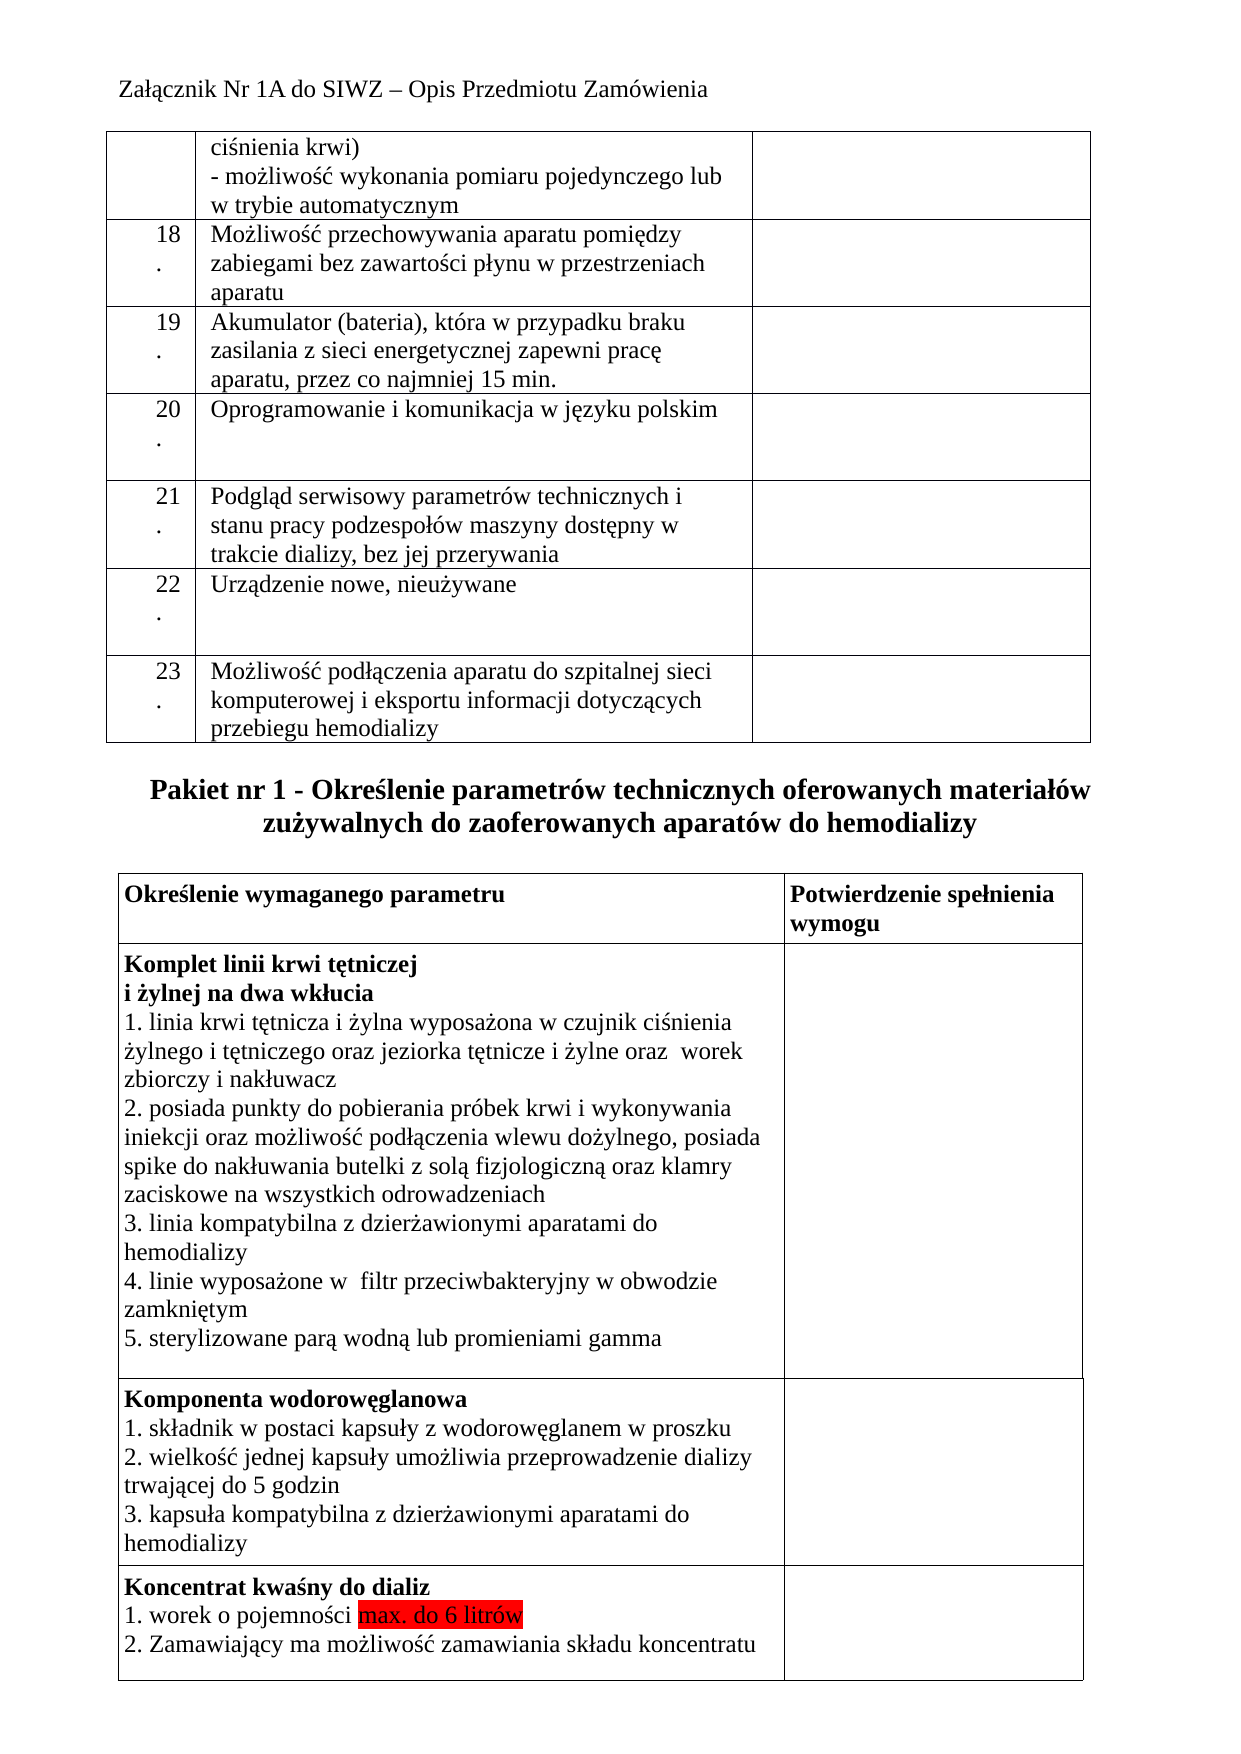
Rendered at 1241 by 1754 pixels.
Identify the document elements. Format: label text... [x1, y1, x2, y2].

table_cell ciśnienia krwi) - możliwość wykonania pomiaru pojedynczego lub w trybie automatycznym [196, 132, 752, 218]
text Pakiet nr 1 - Określenie parametrów technicznych oferowanych materiałów zużywalnych do zaoferowanych aparatów do hemodializy [118, 772, 1122, 839]
table_cell [753, 394, 1090, 480]
table_cell [753, 656, 1090, 742]
table_cell Możliwość podłączenia aparatu do szpitalnej sieci komputerowej i eksportu informacji dotyczących przebiegu hemodializy [196, 656, 752, 742]
table_cell Komponenta wodorowęglanowa 1. składnik w postaci kapsuły z wodorowęglanem w proszku 2. wielkość jednej kapsuły umożliwia przeprowadzenie dializy trwającej do 5 godzin 3. kapsuła kompatybilna z dzierżawionymi aparatami do hemodializy [119, 1379, 784, 1565]
table_cell Koncentrat kwaśny do dializ 1. worek o pojemności max. do 6 litrów 2. Zamawiający ma możliwość zamawiania składu koncentratu [119, 1566, 784, 1680]
table_cell [785, 1379, 1083, 1565]
table_cell Podgląd serwisowy parametrów technicznych i stanu pracy podzespołów maszyny dostępny w trakcie dializy, bez jej przerywania [196, 481, 752, 568]
table_header Potwierdzenie spełnienia wymogu [785, 874, 1082, 943]
table_cell [753, 481, 1090, 568]
table_cell [107, 132, 195, 218]
table_cell [107, 481, 195, 568]
table_cell [107, 220, 195, 306]
table_cell [107, 307, 195, 393]
table_cell [107, 656, 195, 742]
table_cell [753, 220, 1090, 306]
table_cell Urządzenie nowe, nieużywane [196, 569, 752, 655]
table_cell [785, 1566, 1083, 1680]
table_cell [753, 307, 1090, 393]
table_cell [753, 569, 1090, 655]
table_cell Możliwość przechowywania aparatu pomiędzy zabiegami bez zawartości płynu w przestrzeniach aparatu [196, 220, 752, 306]
table_cell Oprogramowanie i komunikacja w języku polskim [196, 394, 752, 480]
table_cell Komplet linii krwi tętniczej i żylnej na dwa wkłucia 1. linia krwi tętnicza i żylna wyposażona w czujnik ciśnienia żylnego i tętniczego oraz jeziorka tętnicze i żylne oraz worek zbiorczy i nakłuwacz 2. posiada punkty do pobierania próbek krwi i wykonywania iniekcji oraz możliwość podłączenia wlewu dożylnego, posiada spike do nakłuwania butelki z solą fizjologiczną oraz klamry zaciskowe na wszystkich odrowadzeniach 3. linia kompatybilna z dzierżawionymi aparatami do hemodializy 4. linie wyposażone w filtr przeciwbakteryjny w obwodzie zamkniętym 5. sterylizowane parą wodną lub promieniami gamma [119, 944, 784, 1377]
table_cell [753, 132, 1090, 218]
table_cell [107, 569, 195, 655]
table_cell Akumulator (bateria), która w przypadku braku zasilania z sieci energetycznej zapewni pracę aparatu, przez co najmniej 15 min. [196, 307, 752, 393]
table_header Określenie wymaganego parametru [119, 874, 784, 943]
table_cell [785, 944, 1082, 1377]
table_cell [107, 394, 195, 480]
